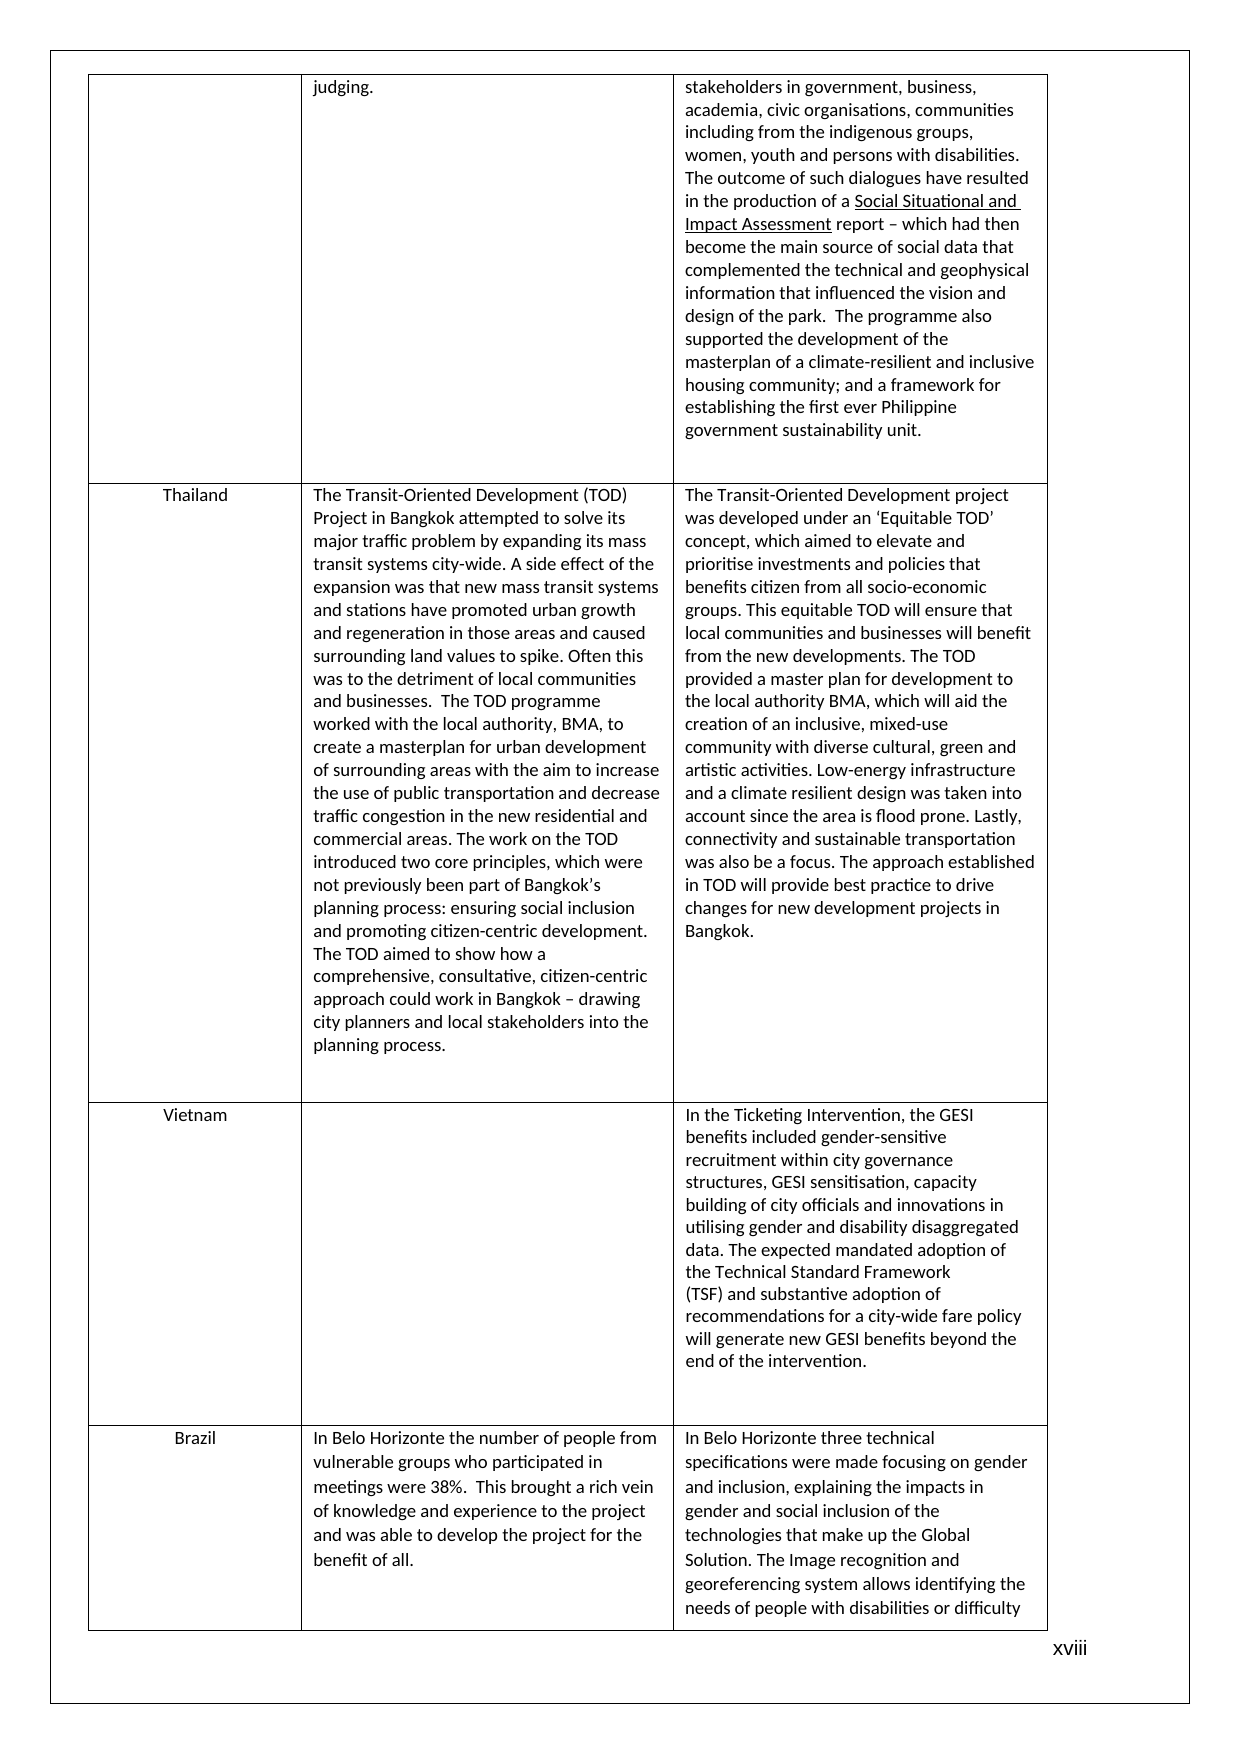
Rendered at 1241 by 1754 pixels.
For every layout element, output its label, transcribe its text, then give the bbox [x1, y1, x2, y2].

table_cell [302, 1103, 673, 1425]
table_cell In Belo Horizonte the number of people from vulnerable groups who participated in meetings were 38%. This brought a rich vein of knowledge and experience to the project and was able to develop the project for the benefit of all. [302, 1426, 673, 1629]
table_cell judging. [302, 75, 673, 482]
table_cell The Transit-Oriented Development (TOD) Project in Bangkok attempted to solve its major traffic problem by expanding its mass transit systems city-wide. A side effect of the expansion was that new mass transit systems and stations have promoted urban growth and regeneration in those areas and caused surrounding land values to spike. Often this was to the detriment of local communities and businesses. The TOD programme worked with the local authority, BMA, to create a masterplan for urban development of surrounding areas with the aim to increase the use of public transportation and decrease traffic congestion in the new residential and commercial areas. The work on the TOD introduced two core principles, which were not previously been part of Bangkok’s planning process: ensuring social inclusion and promoting citizen-centric development. The TOD aimed to show how a comprehensive, consultative, citizen-centric approach could work in Bangkok – drawing city planners and local stakeholders into the planning process. [302, 484, 673, 1102]
table_cell In Belo Horizonte three technical specifications were made focusing on gender and inclusion, explaining the impacts in gender and social inclusion of the technologies that make up the Global Solution. The Image recognition and georeferencing system allows identifying the needs of people with disabilities or difficulty [674, 1426, 1047, 1629]
table_cell Thailand [89, 484, 301, 1102]
table_cell In the Ticketing Intervention, the GESI benefits included gender-sensitive recruitment within city governance structures, GESI sensitisation, capacity building of city officials and innovations in utilising gender and disability disaggregated data. The expected mandated adoption of the Technical Standard Framework (TSF) and substantive adoption of recommendations for a city-wide fare policy will generate new GESI benefits beyond the end of the intervention. [674, 1103, 1047, 1425]
table_cell Brazil [89, 1426, 301, 1629]
table_cell Vietnam [89, 1103, 301, 1425]
table_cell [89, 75, 301, 482]
table_cell The Transit-Oriented Development project was developed under an ‘Equitable TOD’ concept, which aimed to elevate and prioritise investments and policies that benefits citizen from all socio-economic groups. This equitable TOD will ensure that local communities and businesses will benefit from the new developments. The TOD provided a master plan for development to the local authority BMA, which will aid the creation of an inclusive, mixed-use community with diverse cultural, green and artistic activities. Low-energy infrastructure and a climate resilient design was taken into account since the area is flood prone. Lastly, connectivity and sustainable transportation was also be a focus. The approach established in TOD will provide best practice to drive changes for new development projects in Bangkok. [674, 484, 1047, 1102]
table_cell stakeholders in government, business, academia, civic organisations, communities including from the indigenous groups, women, youth and persons with disabilities. The outcome of such dialogues have resulted in the production of a Social Situational and Impact Assessment report – which had then become the main source of social data that complemented the technical and geophysical information that influenced the vision and design of the park. The programme also supported the development of the masterplan of a climate-resilient and inclusive housing community; and a framework for establishing the first ever Philippine government sustainability unit. [674, 75, 1047, 482]
